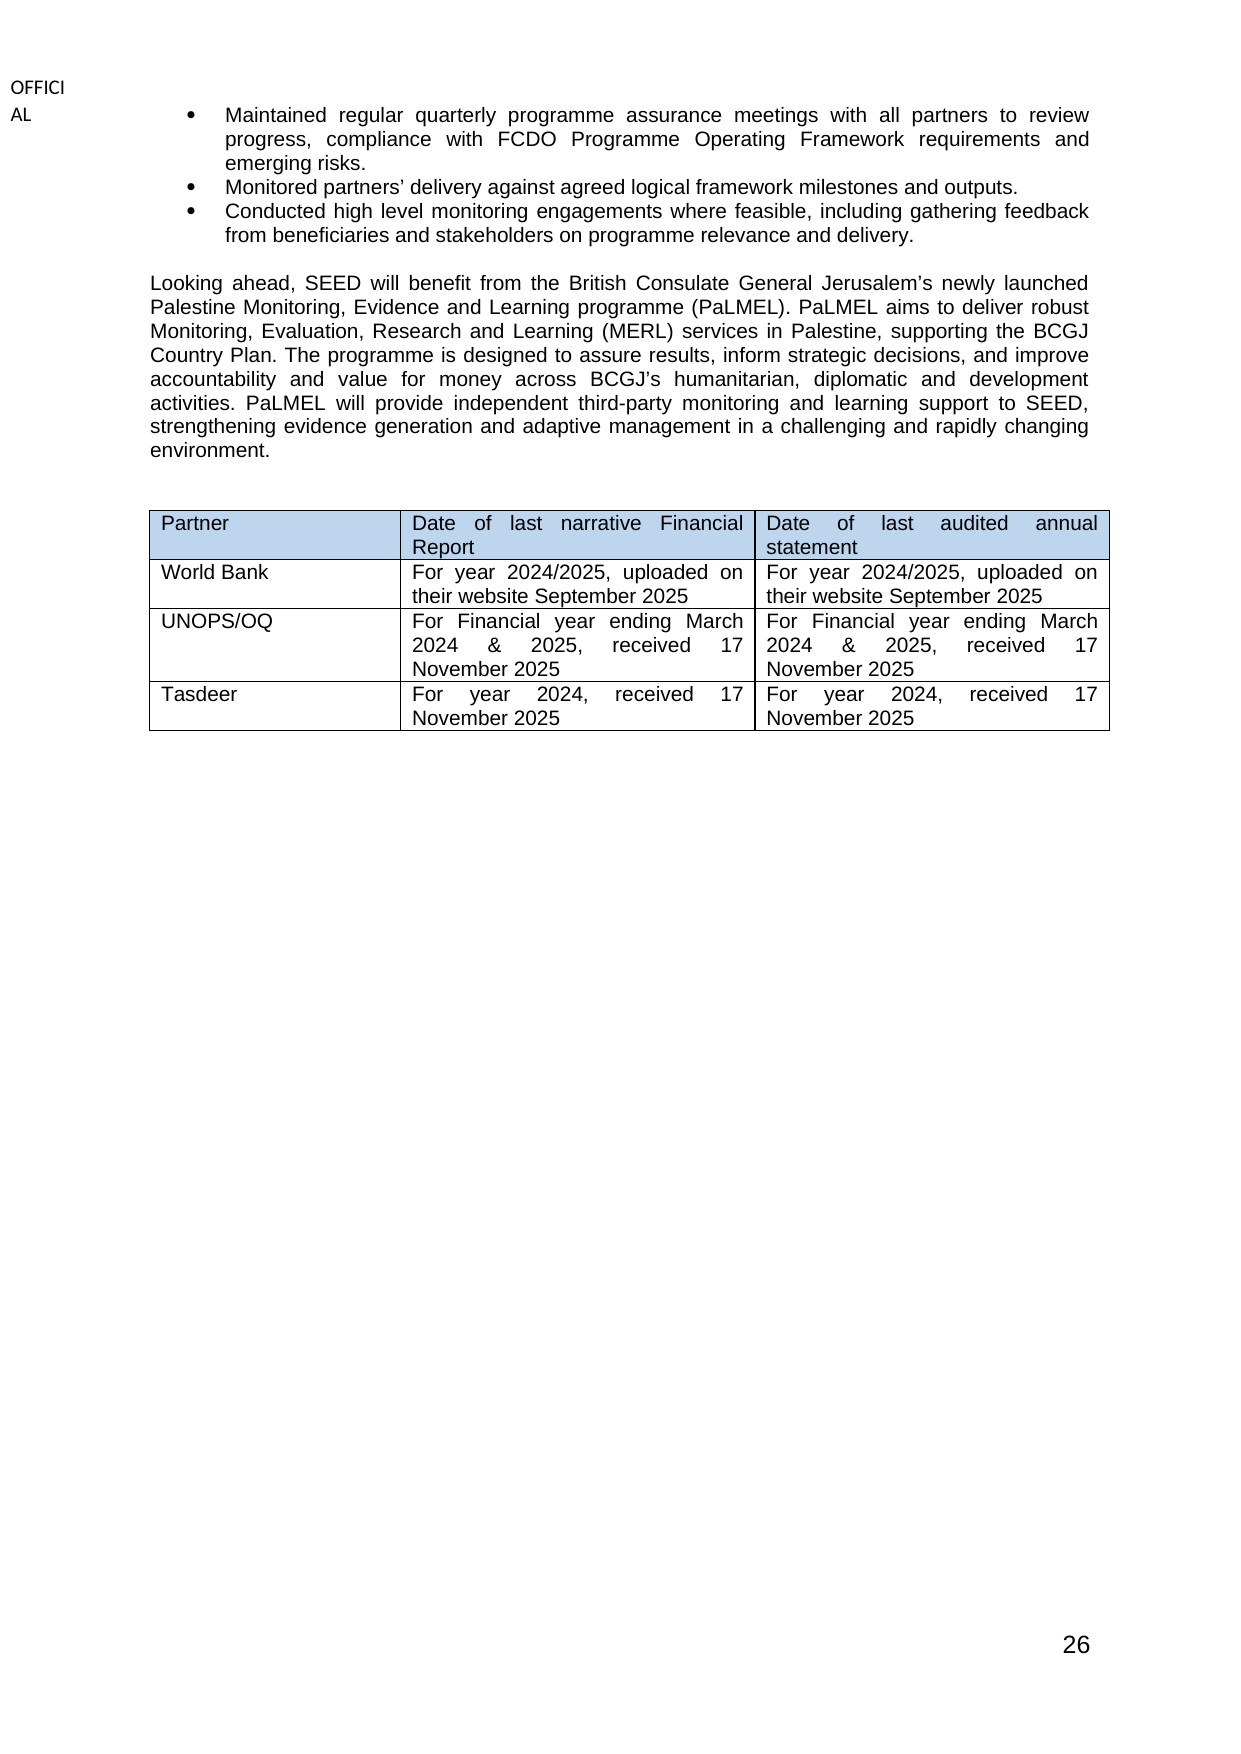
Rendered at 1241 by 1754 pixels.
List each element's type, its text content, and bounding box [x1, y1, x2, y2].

table_header Date of last audited annual statement [756, 511, 1109, 559]
list Maintained regular quarterly programme assurance meetings with all partners to review progress, compliance with FCDO Programme Operating Framework requirements and emerging risks. [187, 102, 1090, 174]
table_cell Tasdeer [150, 682, 400, 730]
table_cell World Bank [150, 560, 400, 608]
table_header Date of last narrative Financial Report [401, 511, 754, 559]
table_cell UNOPS/OQ [150, 609, 400, 681]
table_header Partner [150, 511, 400, 559]
list Conducted high level monitoring engagements where feasible, including gathering feedback from beneficiaries and stakeholders on programme relevance and delivery. [187, 198, 1090, 247]
list Monitored partners’ delivery against agreed logical framework milestones and outputs. [187, 174, 1090, 198]
text Looking ahead, SEED will benefit from the British Consulate General Jerusalem’s newly launched Palestine Monitoring, Evidence and Learning programme (PaLMEL). PaLMEL aims to deliver robust Monitoring, Evaluation, Research and Learning (MERL) services in Palestine, supporting the BCGJ Country Plan. The programme is designed to assure results, inform strategic decisions, and improve accountability and value for money across BCGJ’s humanitarian, diplomatic and development activities. PaLMEL will provide independent third-party monitoring and learning support to SEED, strengthening evidence generation and adaptive management in a challenging and rapidly changing environment. [150, 271, 1090, 462]
